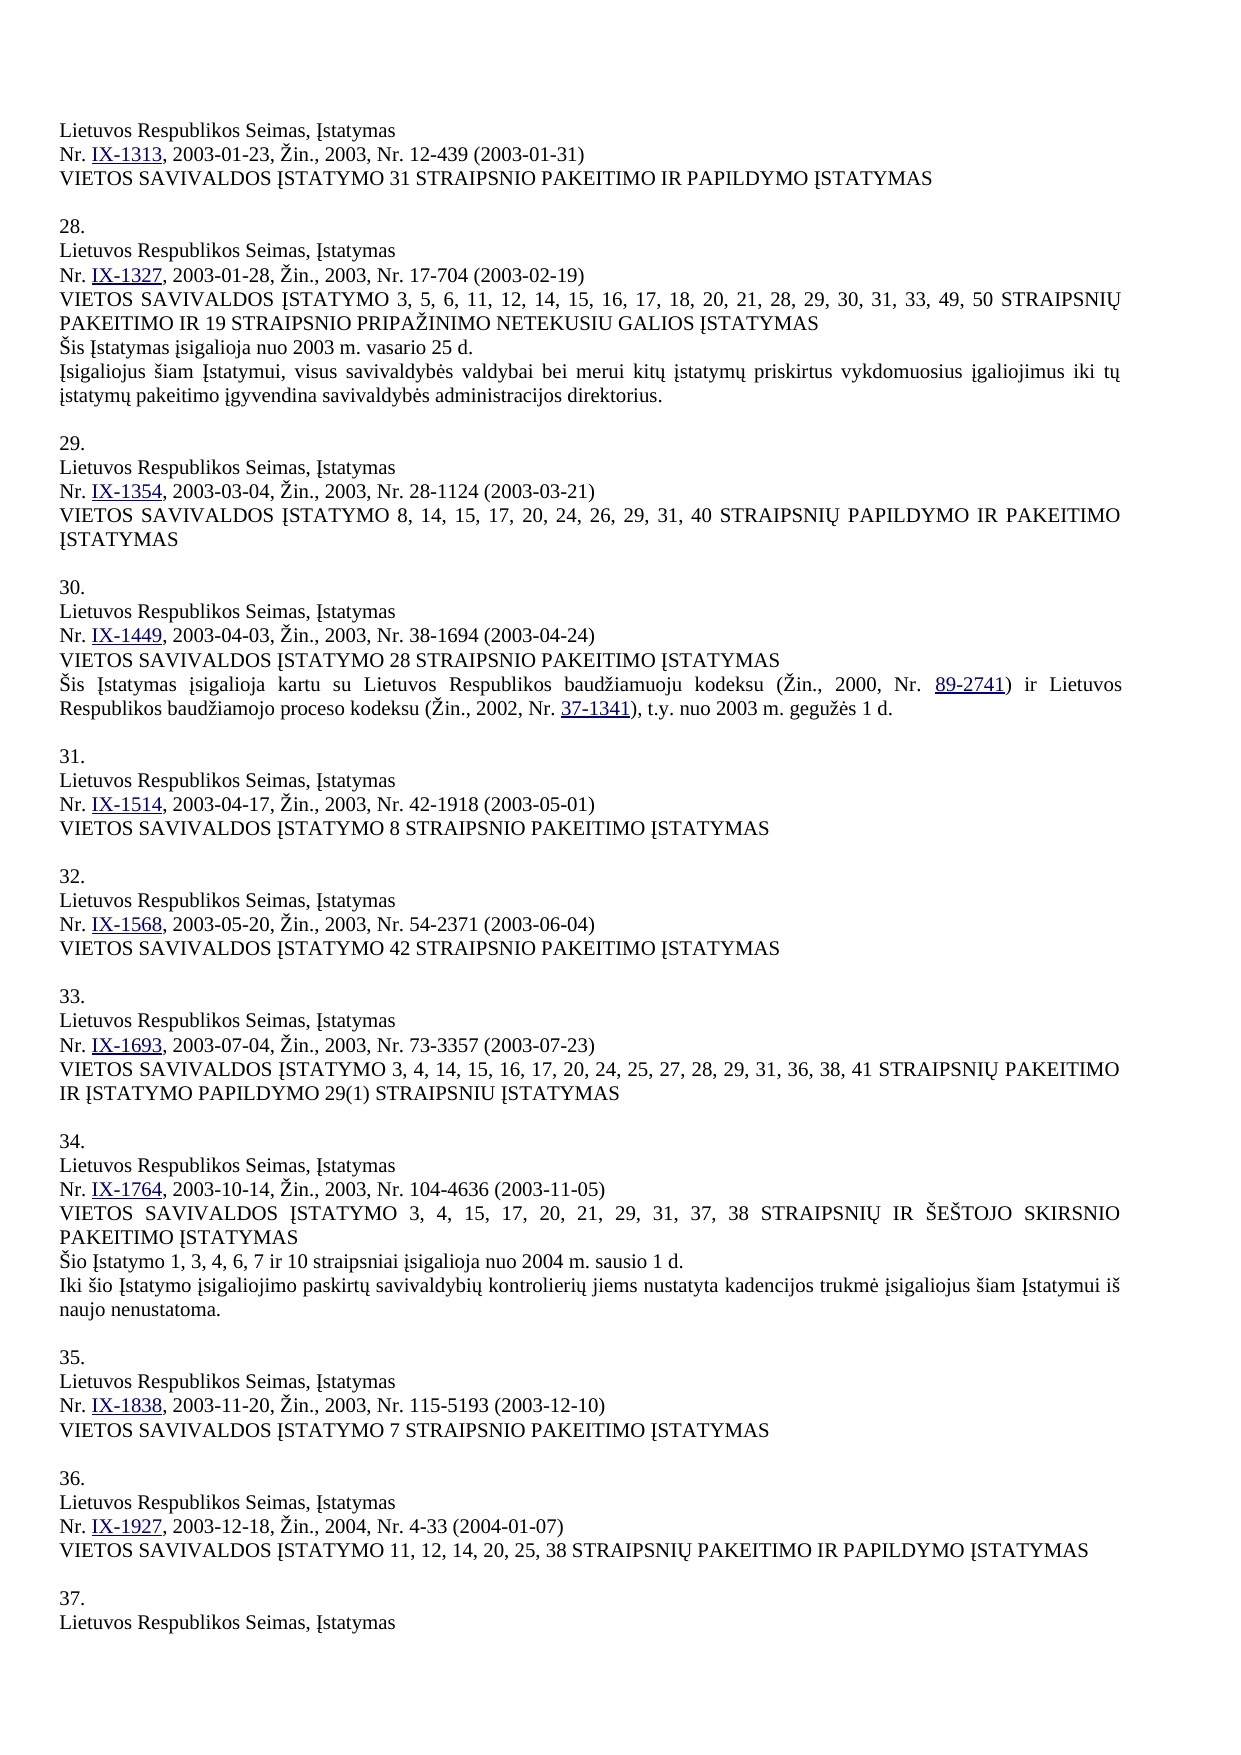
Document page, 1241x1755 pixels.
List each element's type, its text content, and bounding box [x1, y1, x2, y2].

text 37. [59, 1586, 1122, 1610]
text Lietuvos Respublikos Seimas, Įstatymas [59, 599, 1122, 623]
text Nr. IX-1838, 2003-11-20, Žin., 2003, Nr. 115-5193 (2003-12-10) [59, 1393, 1122, 1417]
text Šis Įstatymas įsigalioja kartu su Lietuvos Respublikos baudžiamuoju kodeksu (Žin., 2000, Nr. 89-2741) ir Lietuvos Respublikos baudžiamojo proceso kodeksu (Žin., 2002, Nr. 37-1341), t.y. nuo 2003 m. gegužės 1 d. [59, 672, 1122, 720]
text VIETOS SAVIVALDOS ĮSTATYMO 8, 14, 15, 17, 20, 24, 26, 29, 31, 40 STRAIPSNIŲ PAPILDYMO IR PAKEITIMO ĮSTATYMAS [59, 503, 1122, 551]
text 36. [59, 1466, 1122, 1490]
text 35. [59, 1345, 1122, 1369]
text VIETOS SAVIVALDOS ĮSTATYMO 8 STRAIPSNIO PAKEITIMO ĮSTATYMAS [59, 816, 1122, 840]
text Šis Įstatymas įsigalioja nuo 2003 m. vasario 25 d. [59, 335, 1122, 359]
text Nr. IX-1514, 2003-04-17, Žin., 2003, Nr. 42-1918 (2003-05-01) [59, 792, 1122, 816]
text Lietuvos Respublikos Seimas, Įstatymas [59, 1008, 1122, 1032]
text Nr. IX-1693, 2003-07-04, Žin., 2003, Nr. 73-3357 (2003-07-23) [59, 1032, 1122, 1057]
text VIETOS SAVIVALDOS ĮSTATYMO 28 STRAIPSNIO PAKEITIMO ĮSTATYMAS [59, 647, 1122, 672]
text Nr. IX-1568, 2003-05-20, Žin., 2003, Nr. 54-2371 (2003-06-04) [59, 912, 1122, 936]
text Nr. IX-1927, 2003-12-18, Žin., 2004, Nr. 4-33 (2004-01-07) [59, 1514, 1122, 1538]
text Lietuvos Respublikos Seimas, Įstatymas [59, 238, 1122, 262]
text 30. [59, 575, 1122, 599]
text Nr. IX-1449, 2003-04-03, Žin., 2003, Nr. 38-1694 (2003-04-24) [59, 623, 1122, 647]
text VIETOS SAVIVALDOS ĮSTATYMO 3, 4, 15, 17, 20, 21, 29, 31, 37, 38 STRAIPSNIŲ IR ŠEŠTOJO SKIRSNIO PAKEITIMO ĮSTATYMAS [59, 1201, 1122, 1249]
text Lietuvos Respublikos Seimas, Įstatymas [59, 888, 1122, 912]
text VIETOS SAVIVALDOS ĮSTATYMO 3, 5, 6, 11, 12, 14, 15, 16, 17, 18, 20, 21, 28, 29, 30, 31, 33, 49, 50 STRAIPSNIŲ PAKEITIMO IR 19 STRAIPSNIO PRIPAŽINIMO NETEKUSIU GALIOS ĮSTATYMAS [59, 287, 1122, 335]
text 29. [59, 431, 1122, 455]
text 28. [59, 214, 1122, 238]
text Lietuvos Respublikos Seimas, Įstatymas [59, 1369, 1122, 1393]
text 31. [59, 744, 1122, 768]
text VIETOS SAVIVALDOS ĮSTATYMO 31 STRAIPSNIO PAKEITIMO IR PAPILDYMO ĮSTATYMAS [59, 166, 1122, 190]
text Lietuvos Respublikos Seimas, Įstatymas [59, 118, 1122, 142]
text VIETOS SAVIVALDOS ĮSTATYMO 3, 4, 14, 15, 16, 17, 20, 24, 25, 27, 28, 29, 31, 36, 38, 41 STRAIPSNIŲ PAKEITIMO IR ĮSTATYMO PAPILDYMO 29(1) STRAIPSNIU ĮSTATYMAS [59, 1057, 1122, 1105]
text 34. [59, 1129, 1122, 1153]
text Įsigaliojus šiam Įstatymui, visus savivaldybės valdybai bei merui kitų įstatymų priskirtus vykdomuosius įgaliojimus iki tų įstatymų pakeitimo įgyvendina savivaldybės administracijos direktorius. [59, 359, 1122, 407]
text 33. [59, 984, 1122, 1008]
text Lietuvos Respublikos Seimas, Įstatymas [59, 455, 1122, 479]
text 32. [59, 864, 1122, 888]
text Šio Įstatymo 1, 3, 4, 6, 7 ir 10 straipsniai įsigalioja nuo 2004 m. sausio 1 d. [59, 1249, 1122, 1273]
text Lietuvos Respublikos Seimas, Įstatymas [59, 1490, 1122, 1514]
text Nr. IX-1313, 2003-01-23, Žin., 2003, Nr. 12-439 (2003-01-31) [59, 142, 1122, 166]
text VIETOS SAVIVALDOS ĮSTATYMO 42 STRAIPSNIO PAKEITIMO ĮSTATYMAS [59, 936, 1122, 960]
text Lietuvos Respublikos Seimas, Įstatymas [59, 1153, 1122, 1177]
text Nr. IX-1327, 2003-01-28, Žin., 2003, Nr. 17-704 (2003-02-19) [59, 262, 1122, 287]
text Nr. IX-1764, 2003-10-14, Žin., 2003, Nr. 104-4636 (2003-11-05) [59, 1177, 1122, 1201]
text Lietuvos Respublikos Seimas, Įstatymas [59, 1610, 1122, 1634]
text Lietuvos Respublikos Seimas, Įstatymas [59, 768, 1122, 792]
text VIETOS SAVIVALDOS ĮSTATYMO 7 STRAIPSNIO PAKEITIMO ĮSTATYMAS [59, 1417, 1122, 1442]
text VIETOS SAVIVALDOS ĮSTATYMO 11, 12, 14, 20, 25, 38 STRAIPSNIŲ PAKEITIMO IR PAPILDYMO ĮSTATYMAS [59, 1538, 1122, 1562]
text Nr. IX-1354, 2003-03-04, Žin., 2003, Nr. 28-1124 (2003-03-21) [59, 479, 1122, 503]
text Iki šio Įstatymo įsigaliojimo paskirtų savivaldybių kontrolierių jiems nustatyta kadencijos trukmė įsigaliojus šiam Įstatymui iš naujo nenustatoma. [59, 1273, 1122, 1321]
